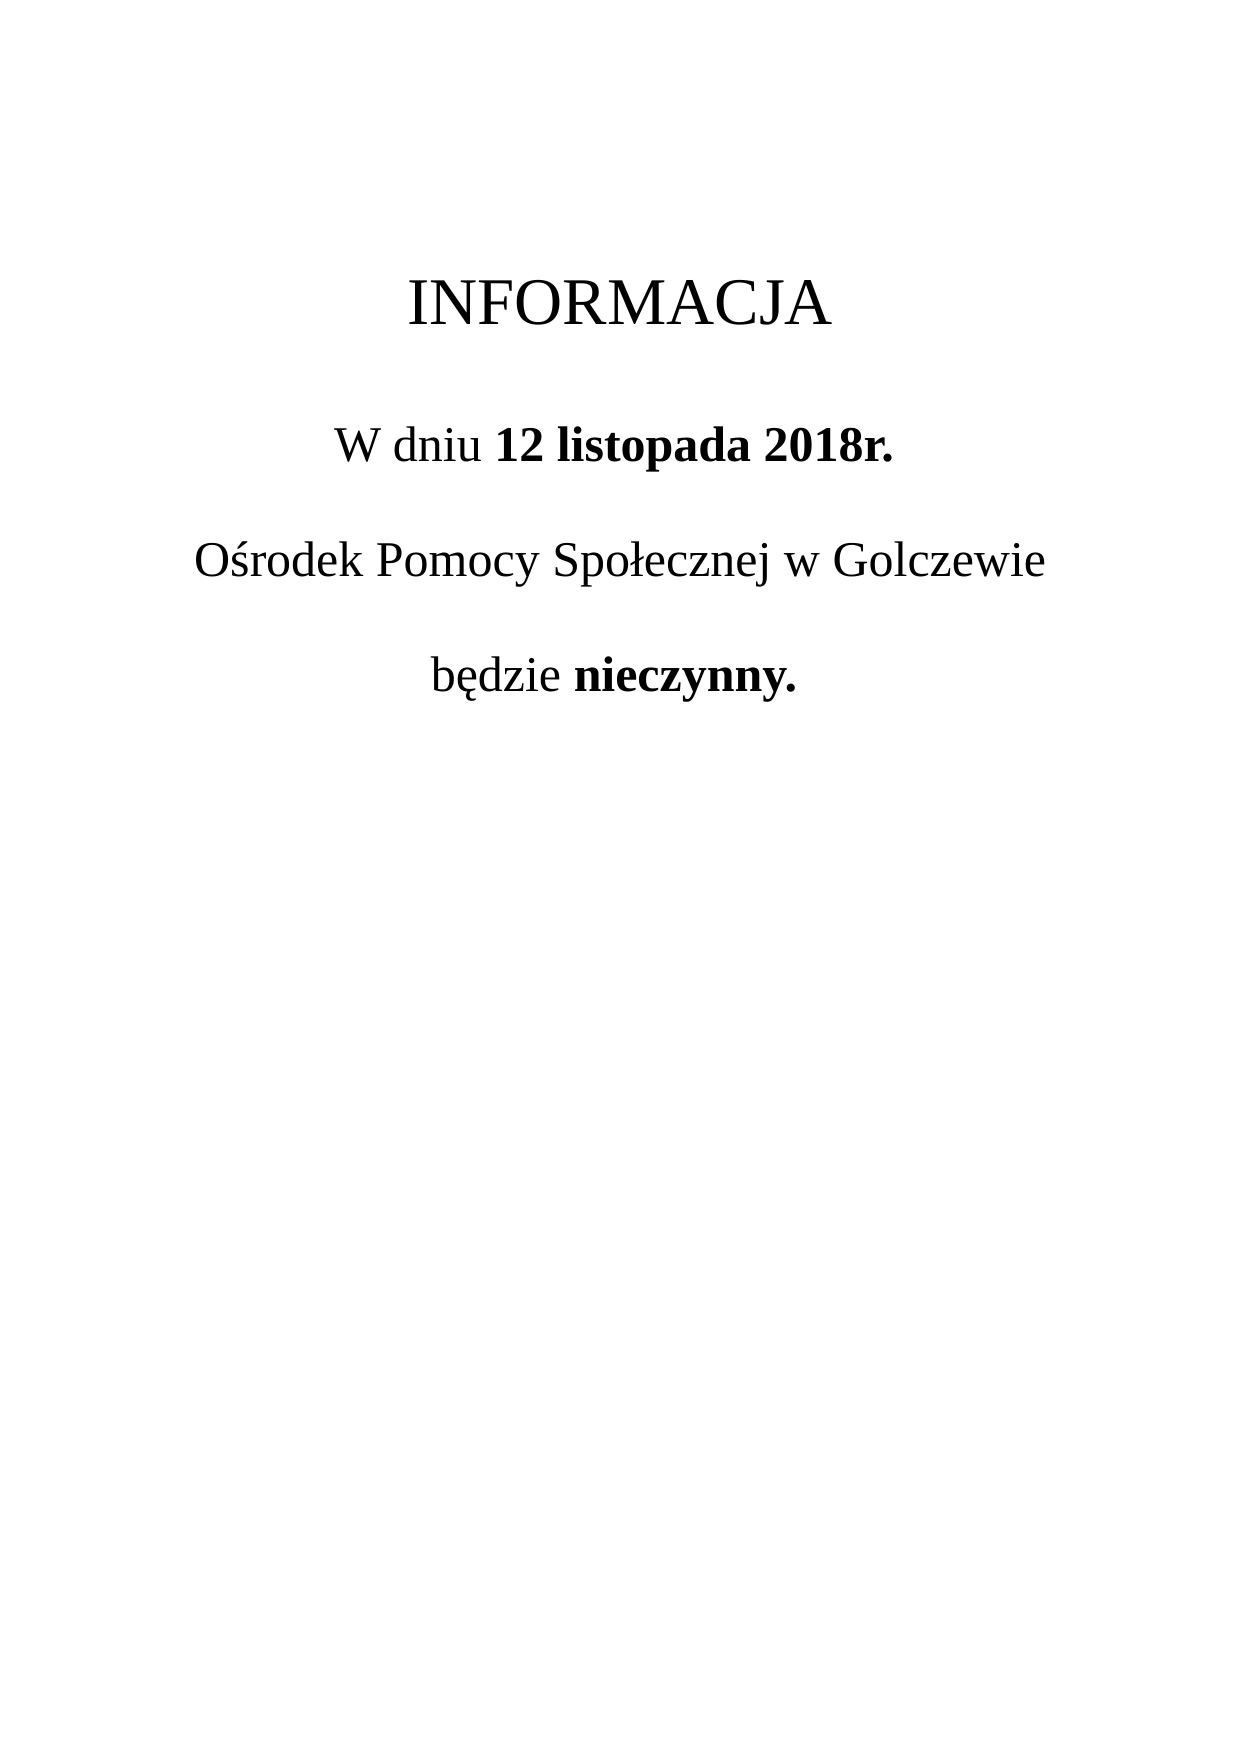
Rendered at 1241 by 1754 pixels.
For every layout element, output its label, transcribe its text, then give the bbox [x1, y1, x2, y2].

text będzie nieczynny. [118, 645, 1122, 703]
text W dniu 12 listopada 2018r. [118, 415, 1122, 473]
text Ośrodek Pomocy Społecznej w Golczewie [118, 530, 1122, 588]
text INFORMACJA [118, 262, 1122, 338]
